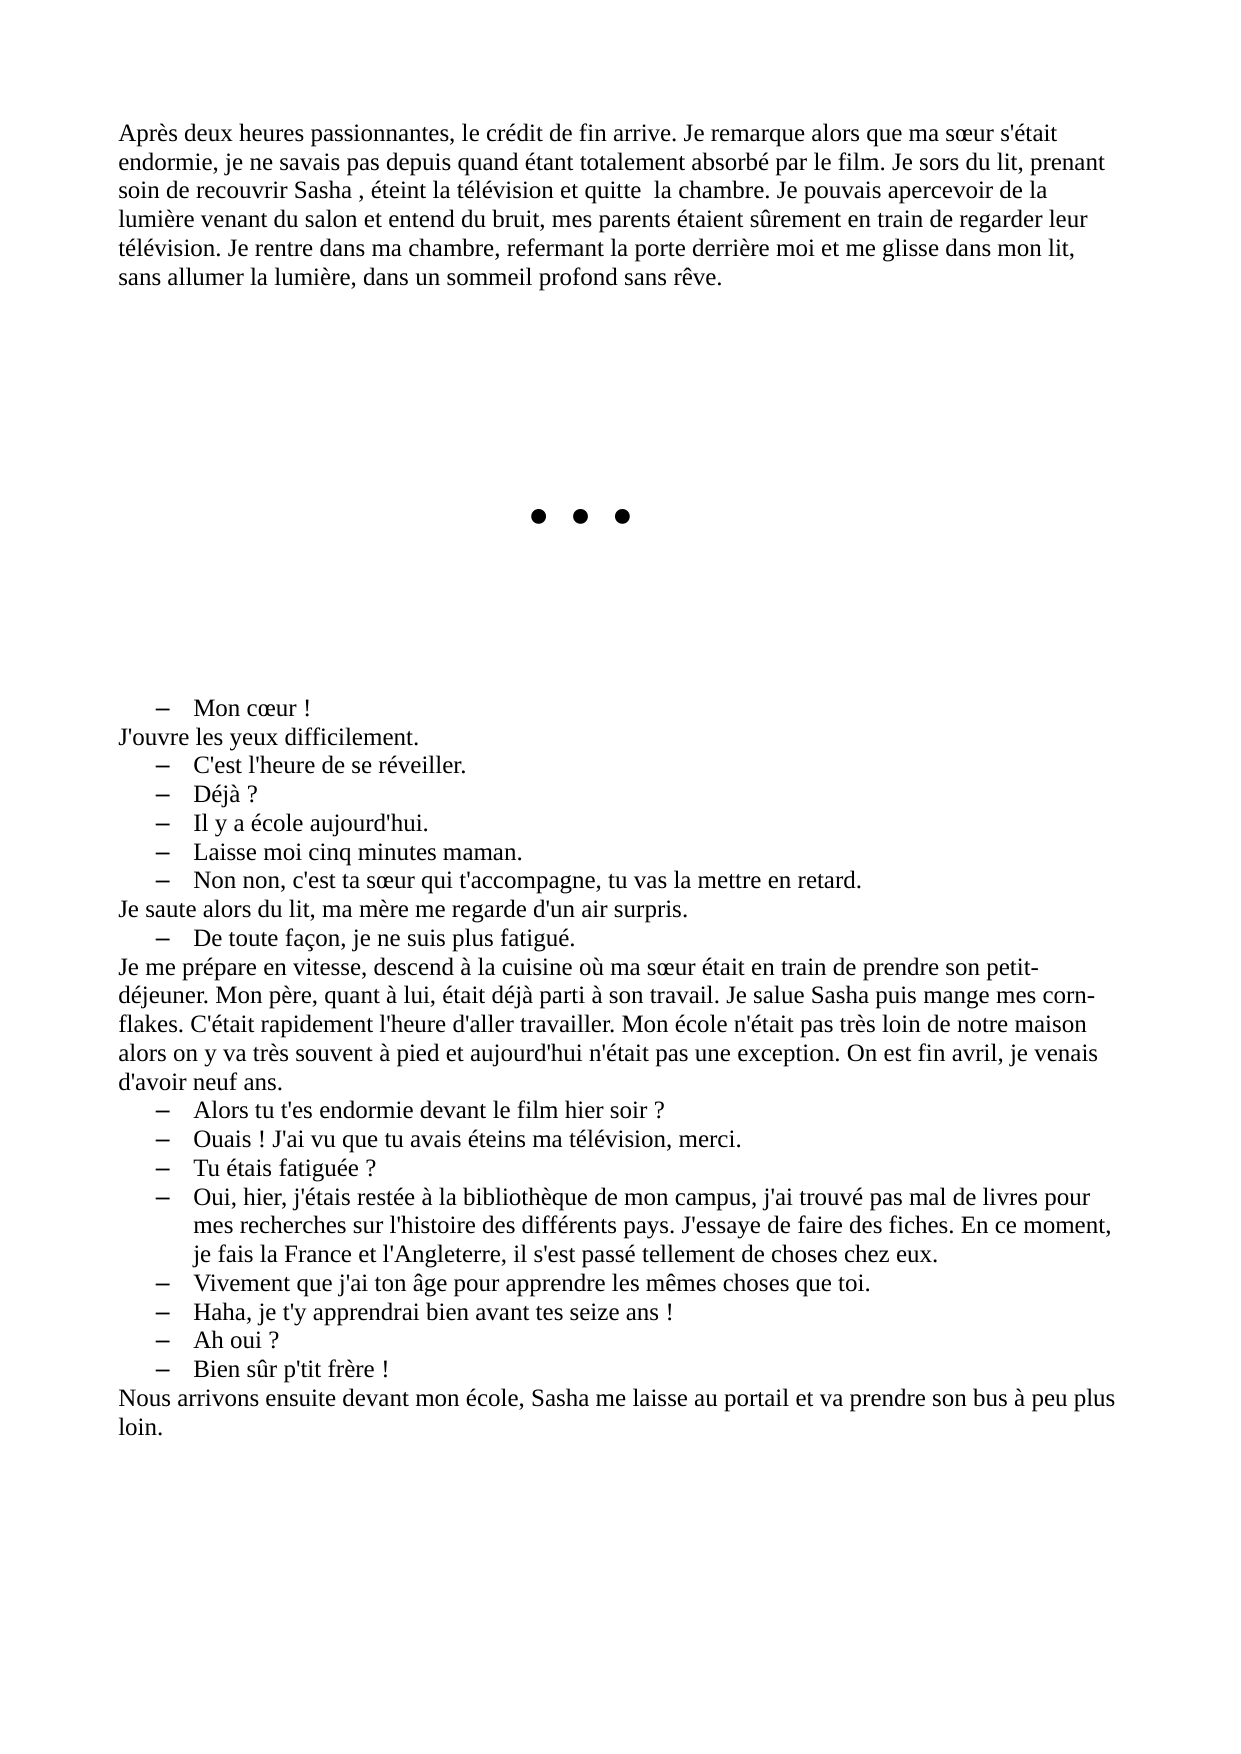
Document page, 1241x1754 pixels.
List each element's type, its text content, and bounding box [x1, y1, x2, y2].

list Il y a école aujourd'hui. [156, 808, 1122, 837]
list Oui, hier, j'étais restée à la bibliothèque de mon campus, j'ai trouvé pas mal de livres pour mes recherches sur l'histoire des différents pays. J'essaye de faire des fiches. En ce moment, je fais la France et l'Angleterre, il s'est passé tellement de choses chez eux. [156, 1182, 1122, 1268]
list Haha, je t'y apprendrai bien avant tes seize ans ! [156, 1297, 1122, 1326]
text Nous arrivons ensuite devant mon école, Sasha me laisse au portail et va prendre son bus à peu plus loin. [118, 1383, 1122, 1441]
list Vivement que j'ai ton âge pour apprendre les mêmes choses que toi. [156, 1268, 1122, 1297]
list Bien sûr p'tit frère ! [156, 1354, 1122, 1383]
list C'est l'heure de se réveiller. [156, 751, 1122, 779]
list Alors tu t'es endormie devant le film hier soir ? [156, 1096, 1122, 1124]
list Tu étais fatiguée ? [156, 1153, 1122, 1182]
list Ouais ! J'ai vu que tu avais éteins ma télévision, merci. [156, 1124, 1122, 1153]
text … [118, 406, 1122, 549]
list Non non, c'est ta sœur qui t'accompagne, tu vas la mettre en retard. [156, 866, 1122, 894]
list Ah oui ? [156, 1326, 1122, 1354]
list Mon cœur ! [156, 693, 1122, 722]
text J'ouvre les yeux difficilement. [118, 722, 1122, 751]
text Après deux heures passionnantes, le crédit de fin arrive. Je remarque alors que ma sœur s'était endormie, je ne savais pas depuis quand étant totalement absorbé par le film. Je sors du lit, prenant soin de recouvrir Sasha , éteint la télévision et quitte la chambre. Je pouvais apercevoir de la lumière venant du salon et entend du bruit, mes parents étaient sûrement en train de regarder leur [118, 118, 1122, 233]
list De toute façon, je ne suis plus fatigué. [156, 923, 1122, 952]
text Je saute alors du lit, ma mère me regarde d'un air surpris. [118, 894, 1122, 923]
list Laisse moi cinq minutes maman. [156, 837, 1122, 866]
list Déjà ? [156, 779, 1122, 808]
text télévision. Je rentre dans ma chambre, refermant la porte derrière moi et me glisse dans mon lit, sans allumer la lumière, dans un sommeil profond sans rêve. [118, 233, 1122, 291]
text Je me prépare en vitesse, descend à la cuisine où ma sœur était en train de prendre son petit-déjeuner. Mon père, quant à lui, était déjà parti à son travail. Je salue Sasha puis mange mes corn-flakes. C'était rapidement l'heure d'aller travailler. Mon école n'était pas très loin de notre maison alors on y va très souvent à pied et aujourd'hui n'était pas une exception. On est fin avril, je venais d'avoir neuf ans. [118, 952, 1122, 1096]
